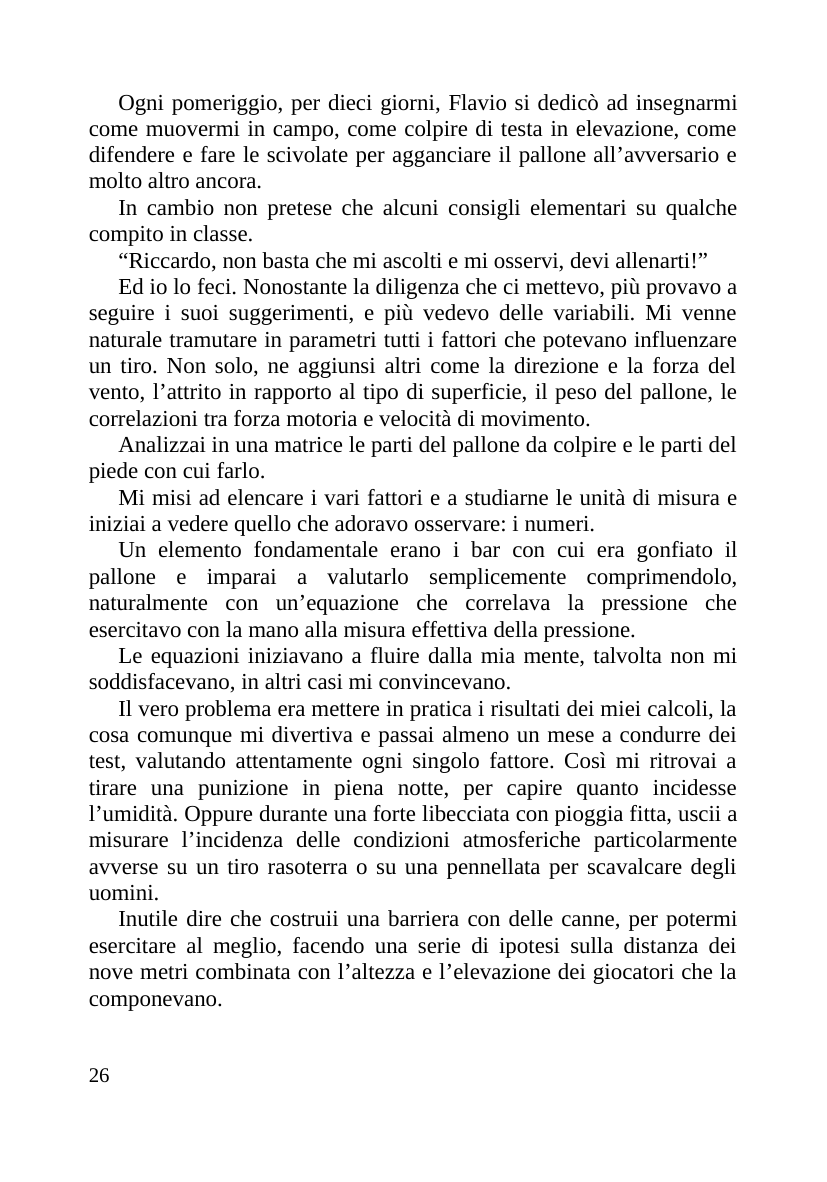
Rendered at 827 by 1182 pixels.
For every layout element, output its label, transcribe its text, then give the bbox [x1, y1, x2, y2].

text Le equazioni iniziavano a fluire dalla mia mente, talvolta non mi soddisfacevano, in altri casi mi convincevano. [88, 642, 738, 695]
text Analizzai in una matrice le parti del pallone da colpire e le parti del piede con cui farlo. [88, 431, 738, 484]
text “Riccardo, non basta che mi ascolti e mi osservi, devi allenarti!” [88, 247, 738, 273]
text Inutile dire che costruii una barriera con delle canne, per potermi esercitare al meglio, facendo una serie di ipotesi sulla distanza dei nove metri combinata con l’altezza e l’elevazione dei giocatori che la componevano. [88, 906, 738, 1011]
text Ogni pomeriggio, per dieci giorni, Flavio si dedicò ad insegnarmi come muovermi in campo, come colpire di testa in elevazione, come difendere e fare le scivolate per agganciare il pallone all’avversario e molto altro ancora. [88, 88, 738, 194]
text Mi misi ad elencare i vari fattori e a studiarne le unità di misura e iniziai a vedere quello che adoravo osservare: i numeri. [88, 484, 738, 537]
text Un elemento fondamentale erano i bar con cui era gonfiato il pallone e imparai a valutarlo semplicemente comprimendolo, naturalmente con un’equazione che correlava la pressione che esercitavo con la mano alla misura effettiva della pressione. [88, 537, 738, 642]
text Ed io lo feci. Nonostante la diligenza che ci mettevo, più provavo a seguire i suoi suggerimenti, e più vedevo delle variabili. Mi venne naturale tramutare in parametri tutti i fattori che potevano influenzare un tiro. Non solo, ne aggiunsi altri come la direzione e la forza del vento, l’attrito in rapporto al tipo di superficie, il peso del pallone, le correlazioni tra forza motoria e velocità di movimento. [88, 273, 738, 431]
text In cambio non pretese che alcuni consigli elementari su qualche compito in classe. [88, 194, 738, 247]
text Il vero problema era mettere in pratica i risultati dei miei calcoli, la cosa comunque mi divertiva e passai almeno un mese a condurre dei test, valutando attentamente ogni singolo fattore. Così mi ritrovai a tirare una punizione in piena notte, per capire quanto incidesse l’umidità. Oppure durante una forte libecciata con pioggia fitta, uscii a misurare l’incidenza delle condizioni atmosferiche particolarmente avverse su un tiro rasoterra o su una pennellata per scavalcare degli uomini. [88, 695, 738, 906]
